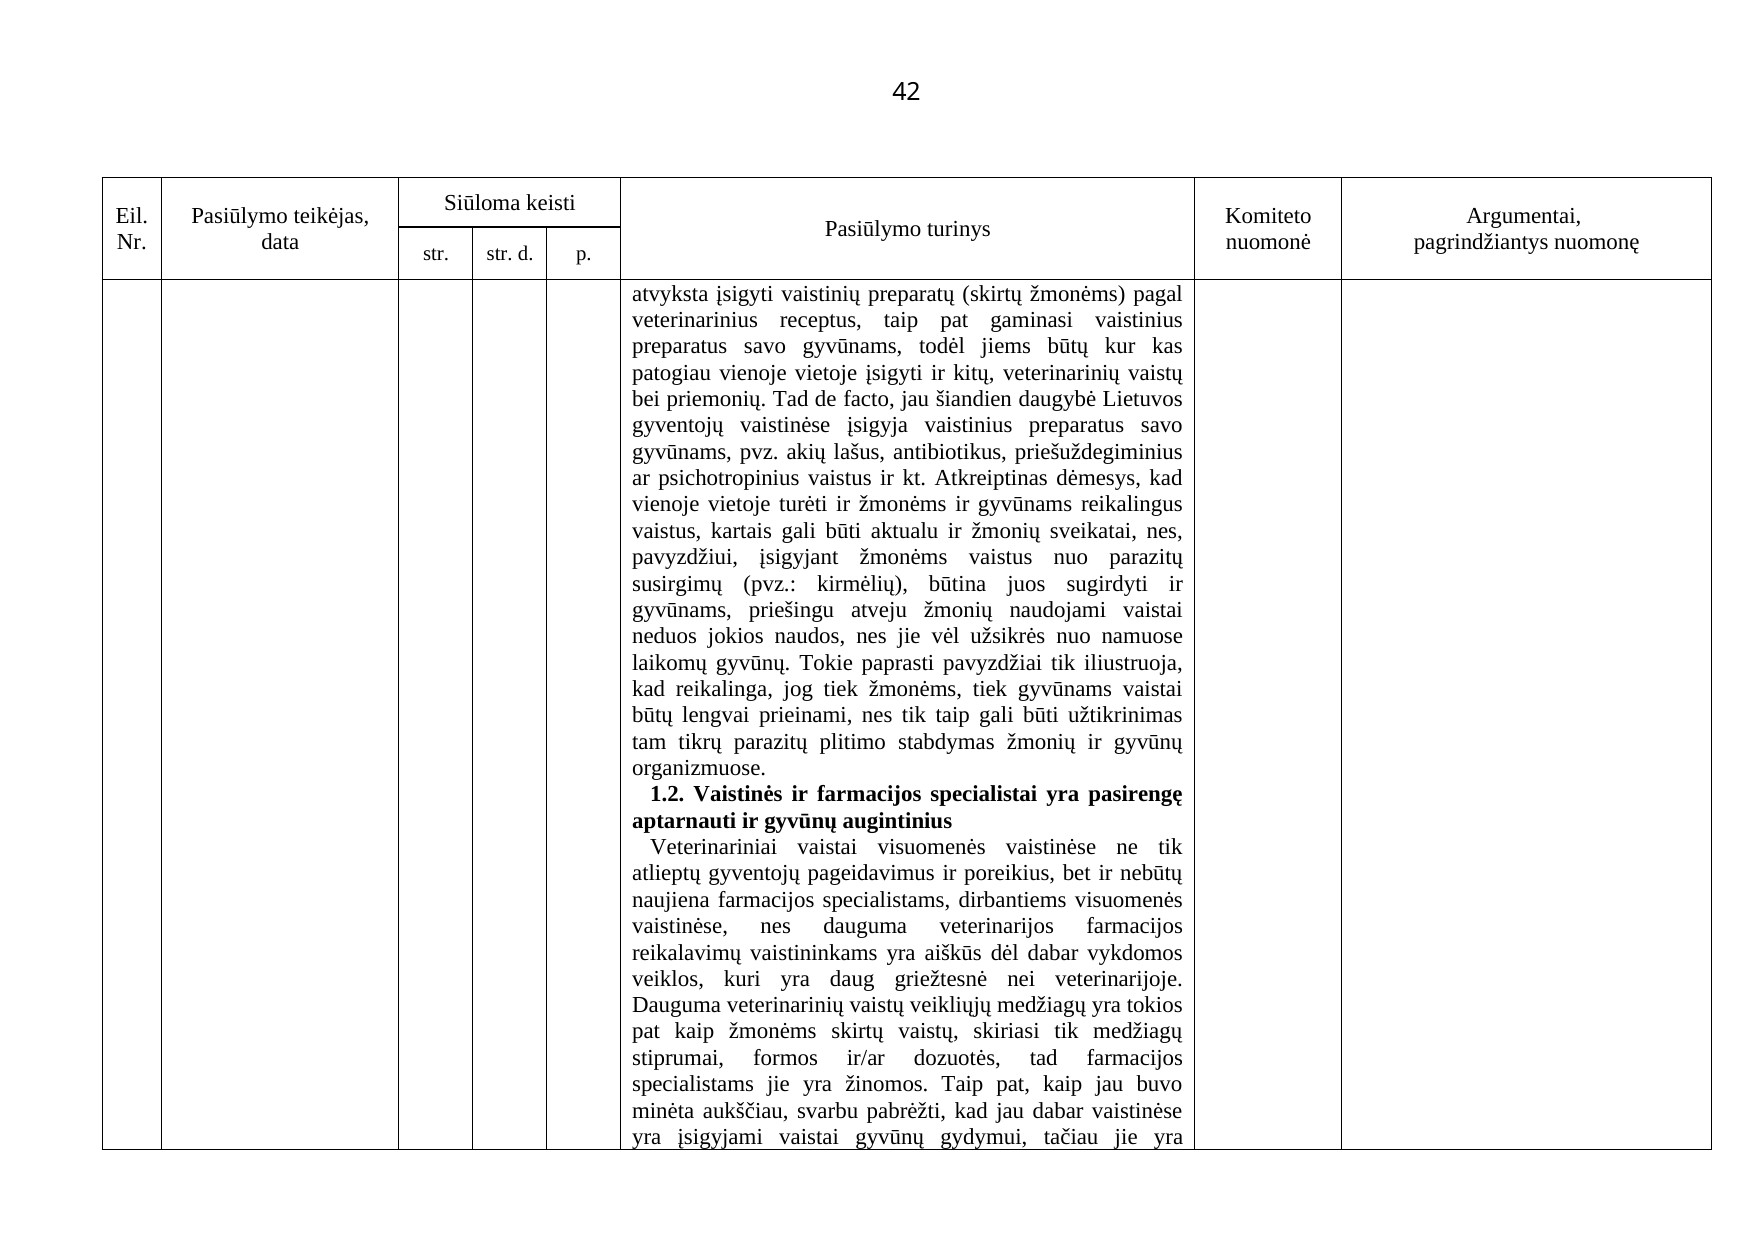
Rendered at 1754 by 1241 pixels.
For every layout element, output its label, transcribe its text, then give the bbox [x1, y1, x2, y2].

table_cell [162, 280, 398, 1149]
table_header Eil. Nr. [103, 178, 161, 279]
table_header Pasiūlymo teikėjas, data [162, 178, 398, 279]
table_cell [1195, 280, 1341, 1149]
table_cell str. [399, 228, 472, 279]
table_header Siūloma keisti [399, 178, 620, 226]
table_cell [547, 280, 620, 1149]
table_cell str. d. [473, 228, 546, 279]
table_cell atvyksta įsigyti vaistinių preparatų (skirtų žmonėms) pagal veterinarinius receptus, taip pat gaminasi vaistinius preparatus savo gyvūnams, todėl jiems būtų kur kas patogiau vienoje vietoje įsigyti ir kitų, veterinarinių vaistų bei priemonių. Tad de facto, jau šiandien daugybė Lietuvos gyventojų vaistinėse įsigyja vaistinius preparatus savo gyvūnams, pvz. akių lašus, antibiotikus, priešuždegiminius ar psichotropinius vaistus ir kt. Atkreiptinas dėmesys, kad vienoje vietoje turėti ir žmonėms ir gyvūnams reikalingus vaistus, kartais gali būti aktualu ir žmonių sveikatai, nes, pavyzdžiui, įsigyjant žmonėms vaistus nuo parazitų susirgimų (pvz.: kirmėlių), būtina juos sugirdyti ir gyvūnams, priešingu atveju žmonių naudojami vaistai neduos jokios naudos, nes jie vėl užsikrės nuo namuose laikomų gyvūnų. Tokie paprasti pavyzdžiai tik iliustruoja, kad reikalinga, jog tiek žmonėms, tiek gyvūnams vaistai būtų lengvai prieinami, nes tik taip gali būti užtikrinimas tam tikrų parazitų plitimo stabdymas žmonių ir gyvūnų organizmuose. 1.2. Vaistinės ir farmacijos specialistai yra pasirengę aptarnauti ir gyvūnų augintinius Veterinariniai vaistai visuomenės vaistinėse ne tik atlieptų gyventojų pageidavimus ir poreikius, bet ir nebūtų naujiena farmacijos specialistams, dirbantiems visuomenės vaistinėse, nes dauguma veterinarijos farmacijos reikalavimų vaistininkams yra aiškūs dėl dabar vykdomos veiklos, kuri yra daug griežtesnė nei veterinarijoje. Dauguma veterinarinių vaistų veikliųjų medžiagų yra tokios pat kaip žmonėms skirtų vaistų, skiriasi tik medžiagų stiprumai, formos ir/ar dozuotės, tad farmacijos specialistams jie yra žinomos. Taip pat, kaip jau buvo minėta aukščiau, svarbu pabrėžti, kad jau dabar vaistinėse yra įsigyjami vaistai gyvūnų gydymui, tačiau jie yra [621, 280, 1194, 1149]
table_header Argumentai, pagrindžiantys nuomonę [1342, 178, 1711, 279]
table_header Komiteto nuomonė [1195, 178, 1341, 279]
table_cell [473, 280, 546, 1149]
table_header Pasiūlymo turinys [621, 178, 1194, 279]
table_cell [103, 280, 161, 1149]
table_cell [399, 280, 472, 1149]
table_cell [1342, 280, 1711, 1149]
table_cell p. [547, 228, 620, 279]
